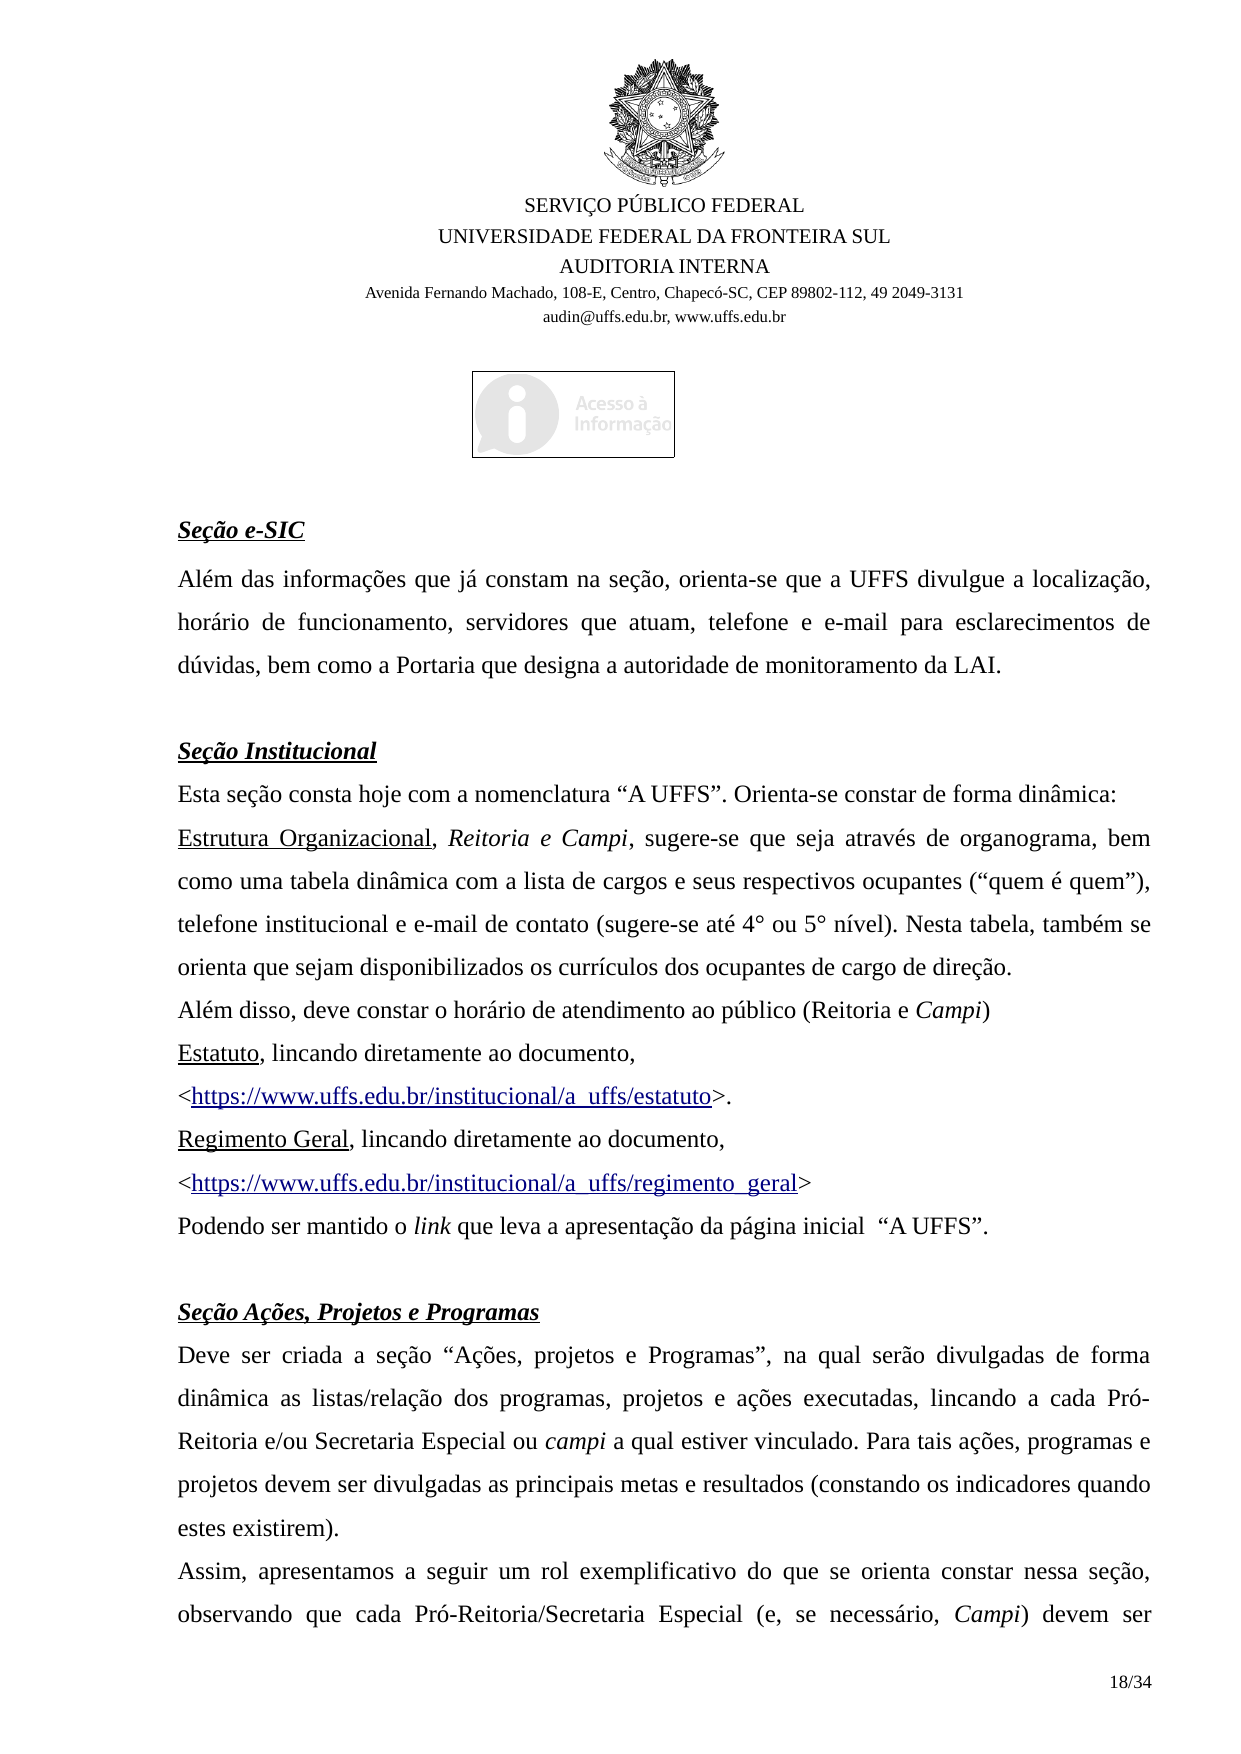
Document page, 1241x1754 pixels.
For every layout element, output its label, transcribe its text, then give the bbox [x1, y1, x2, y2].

text Seção e-SIC [177, 515, 1152, 543]
text Estrutura Organizacional, Reitoria e Campi, sugere-se que seja através de organograma, bem como uma tabela dinâmica com a lista de cargos e seus respectivos ocupantes (“quem é quem”), telefone institucional e e-mail de contato (sugere-se até 4° ou 5° nível). Nesta tabela, também se orienta que sejam disponibilizados os currículos dos ocupantes de cargo de direção. [177, 823, 1152, 981]
text Podendo ser mantido o link que leva a apresentação da página inicial “A UFFS”. [177, 1211, 1152, 1239]
text Seção Ações, Projetos e Programas [177, 1297, 1152, 1326]
text Além disso, deve constar o horário de atendimento ao público (Reitoria e Campi) [177, 995, 1152, 1024]
text Além das informações que já constam na seção, orienta-se que a UFFS divulgue a localização, horário de funcionamento, servidores que atuam, telefone e e-mail para esclarecimentos de dúvidas, bem como a Portaria que designa a autoridade de monitoramento da LAI. [177, 564, 1152, 679]
text Esta seção consta hoje com a nomenclatura “A UFFS”. Orienta-se constar de forma dinâmica: [177, 779, 1152, 808]
text Assim, apresentamos a seguir um rol exemplificativo do que se orienta constar nessa seção, observando que cada Pró-Reitoria/Secretaria Especial (e, se necessário, Campi) devem ser [177, 1556, 1152, 1628]
text Regimento Geral, lincando diretamente ao documento, <https://www.uffs.edu.br/institucional/a_uffs/regimento_geral> [177, 1124, 1152, 1196]
text Deve ser criada a seção “Ações, projetos e Programas”, na qual serão divulgadas de forma dinâmica as listas/relação dos programas, projetos e ações executadas, lincando a cada Pró-Reitoria e/ou Secretaria Especial ou campi a qual estiver vinculado. Para tais ações, programas e projetos devem ser divulgadas as principais metas e resultados (constando os indicadores quando estes existirem). [177, 1340, 1152, 1541]
picture [475, 374, 672, 455]
text Seção Institucional [177, 736, 1152, 765]
text Estatuto, lincando diretamente ao documento, <https://www.uffs.edu.br/institucional/a_uffs/estatuto>. [177, 1038, 1152, 1110]
